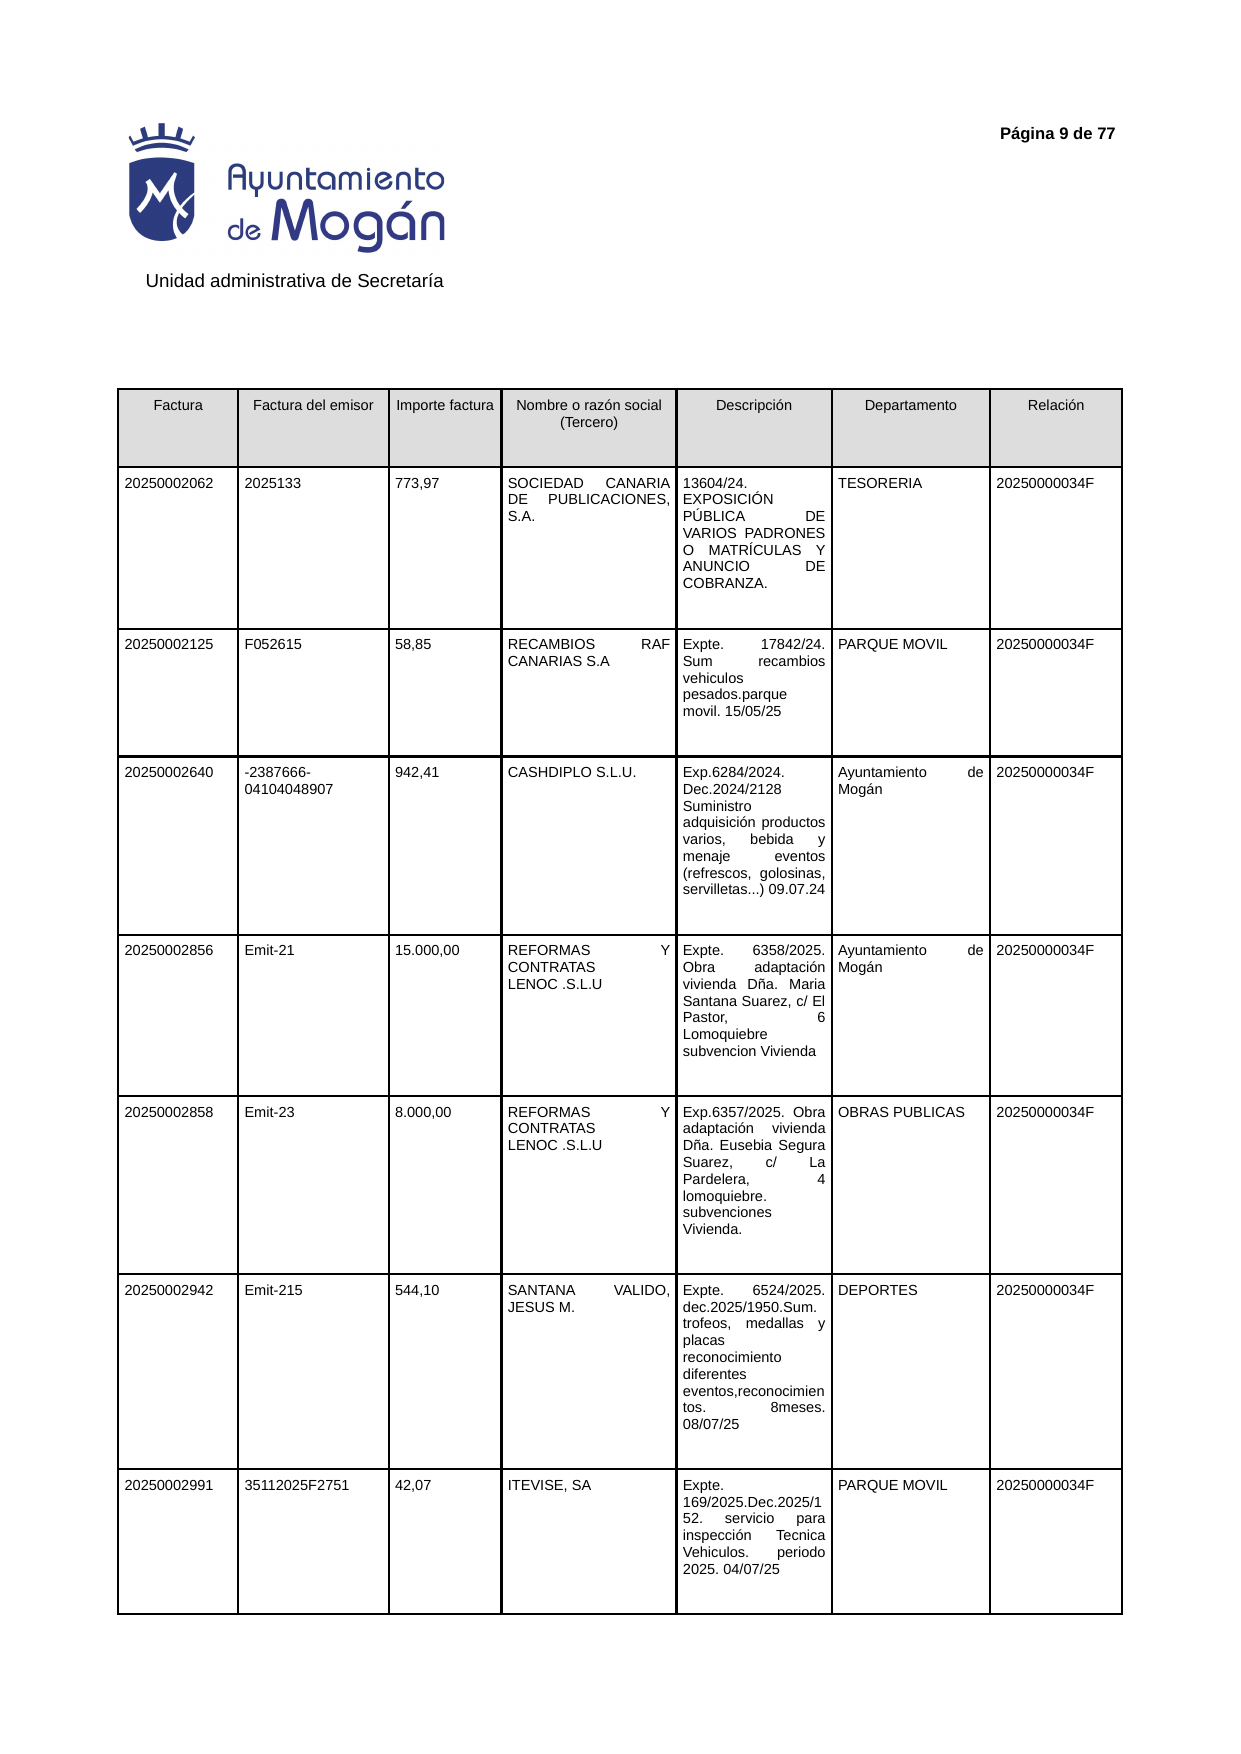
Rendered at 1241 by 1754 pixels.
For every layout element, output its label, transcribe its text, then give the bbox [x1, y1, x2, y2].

table_cell 20250000034F [991, 630, 1121, 755]
table_cell -2387666-04104048907 [239, 758, 388, 933]
table_cell 20250000034F [991, 468, 1121, 627]
table_cell 20250002942 [119, 1275, 237, 1468]
table_cell DEPORTES [833, 1275, 989, 1468]
table_header Factura del emisor [239, 390, 388, 466]
table_cell PARQUE MOVIL [833, 630, 989, 755]
table_cell 544,10 [390, 1275, 500, 1468]
table_cell 20250000034F [991, 936, 1121, 1095]
table_cell REFORMAS Y CONTRATAS LENOC .S.L.U [503, 936, 675, 1095]
table_cell REFORMAS Y CONTRATAS LENOC .S.L.U [503, 1097, 675, 1273]
table_cell Emit-215 [239, 1275, 388, 1468]
table_cell 15.000,00 [390, 936, 500, 1095]
table_cell Ayuntamiento de Mogán [833, 936, 989, 1095]
table_cell Expte. 6358/2025. Obra adaptación vivienda Dña. Maria Santana Suarez, c/ El Pastor, 6 Lomoquiebre subvencion Vivienda [678, 936, 831, 1095]
table_header Importe factura [390, 390, 500, 466]
table_cell 20250002991 [119, 1470, 237, 1613]
table_cell Emit-23 [239, 1097, 388, 1273]
table_cell 773,97 [390, 468, 500, 627]
table_cell 35112025F2751 [239, 1470, 388, 1613]
table_cell RECAMBIOS RAF CANARIAS S.A [503, 630, 675, 755]
table_cell Ayuntamiento de Mogán [833, 758, 989, 933]
picture [128, 123, 445, 259]
table_cell Expte. 169/2025.Dec.2025/152. servicio para inspección Tecnica Vehiculos. periodo 2025. 04/07/25 [678, 1470, 831, 1613]
table_header Departamento [833, 390, 989, 466]
table_cell 20250000034F [991, 1275, 1121, 1468]
table_cell 58,85 [390, 630, 500, 755]
table_cell CASHDIPLO S.L.U. [503, 758, 675, 933]
table_cell PARQUE MOVIL [833, 1470, 989, 1613]
table_cell 20250002856 [119, 936, 237, 1095]
table_cell OBRAS PUBLICAS [833, 1097, 989, 1273]
table_cell 13604/24. EXPOSICIÓN PÚBLICA DE VARIOS PADRONES O MATRÍCULAS Y ANUNCIO DE COBRANZA. [678, 468, 831, 627]
table_cell Exp.6357/2025. Obra adaptación vivienda Dña. Eusebia Segura Suarez, c/ La Pardelera, 4 lomoquiebre. subvenciones Vivienda. [678, 1097, 831, 1273]
table_header Descripción [678, 390, 831, 466]
table_cell SANTANA VALIDO, JESUS M. [503, 1275, 675, 1468]
table_cell 2025133 [239, 468, 388, 627]
table_header Factura [119, 390, 237, 466]
table_cell Expte. 6524/2025. dec.2025/1950.Sum. trofeos, medallas y placas reconocimiento diferentes eventos,reconocimientos. 8meses. 08/07/25 [678, 1275, 831, 1468]
table_cell Expte. 17842/24. Sum recambios vehiculos pesados.parque movil. 15/05/25 [678, 630, 831, 755]
table_cell 20250002125 [119, 630, 237, 755]
table_cell 942,41 [390, 758, 500, 933]
table_cell 20250002640 [119, 758, 237, 933]
table_cell 8.000,00 [390, 1097, 500, 1273]
table_cell 20250000034F [991, 1470, 1121, 1613]
table_cell 42,07 [390, 1470, 500, 1613]
table_cell 20250002858 [119, 1097, 237, 1273]
table_header Nombre o razón social (Tercero) [503, 390, 675, 466]
table_header Relación [991, 390, 1121, 466]
table_cell 20250002062 [119, 468, 237, 627]
table_cell Emit-21 [239, 936, 388, 1095]
table_cell ITEVISE, SA [503, 1470, 675, 1613]
table_cell 20250000034F [991, 758, 1121, 933]
table_cell F052615 [239, 630, 388, 755]
table_cell Exp.6284/2024. Dec.2024/2128 Suministro adquisición productos varios, bebida y menaje eventos (refrescos, golosinas, servilletas...) 09.07.24 [678, 758, 831, 933]
table_cell 20250000034F [991, 1097, 1121, 1273]
table_cell TESORERIA [833, 468, 989, 627]
table_cell SOCIEDAD CANARIA DE PUBLICACIONES, S.A. [503, 468, 675, 627]
